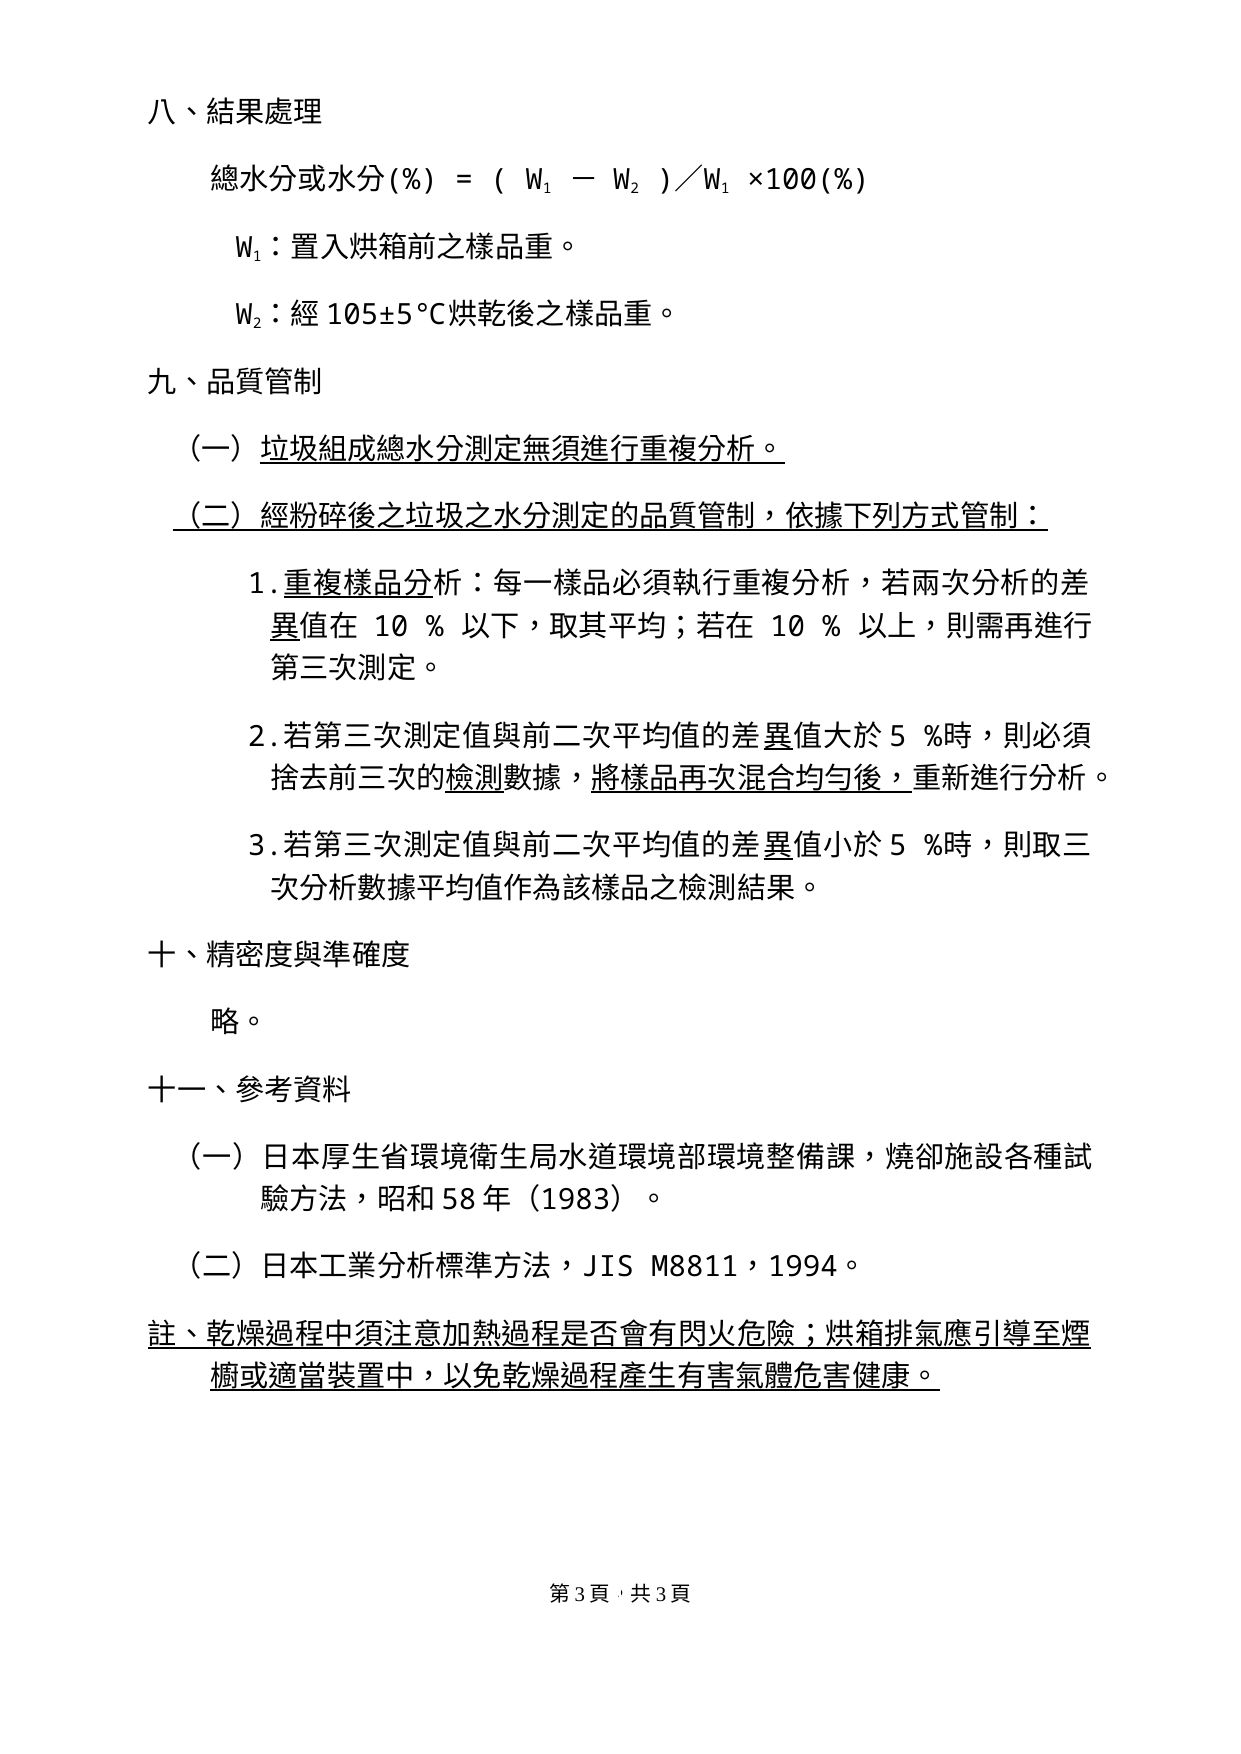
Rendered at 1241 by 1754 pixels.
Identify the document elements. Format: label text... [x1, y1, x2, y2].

text 3.若第三次測定值與前二次平均值的差異值小於5 %時，則取三次分析數據平均值作為該樣品之檢測結果。 [248, 822, 1092, 906]
text 八、結果處理 [148, 89, 1092, 131]
text （一）日本厚生省環境衛生局水道環境部環境整備課，燒卻施設各種試驗方法，昭和58年（1983）。 [173, 1133, 1092, 1218]
text 2.若第三次測定值與前二次平均值的差異值大於5 %時，則必須捨去前三次的檢測數據，將樣品再次混合均勻後，重新進行分析。 [248, 712, 1092, 797]
text W2：經105±5℃烘乾後之樣品重。 [235, 291, 1092, 333]
text （二）日本工業分析標準方法，JIS M8811，1994。 [173, 1243, 1092, 1285]
subtitle 九、品質管制 [148, 358, 1092, 400]
subtitle 十、精密度與準確度 [148, 931, 1092, 974]
subtitle 略。 [210, 999, 1092, 1041]
subtitle 十一、參考資料 [148, 1066, 1092, 1108]
text （一）垃圾組成總水分測定無須進行重複分析。 [172, 425, 1092, 468]
text 註、乾燥過程中須注意加熱過程是否會有閃火危險；烘箱排氣應引導至煙櫥或適當裝置中，以免乾燥過程產生有害氣體危害健康。 [148, 1310, 1092, 1395]
text 1.重複樣品分析：每一樣品必須執行重複分析，若兩次分析的差異值在 10 % 以下，取其平均；若在 10 % 以上，則需再進行第三次測定。 [248, 560, 1092, 687]
text 總水分或水分(%) = ( W1 － W2 )／W1 ×100(%) [210, 156, 1092, 198]
text （二）經粉碎後之垃圾之水分測定的品質管制，依據下列方式管制： [172, 493, 1092, 535]
text W1：置入烘箱前之樣品重。 [235, 223, 1092, 266]
